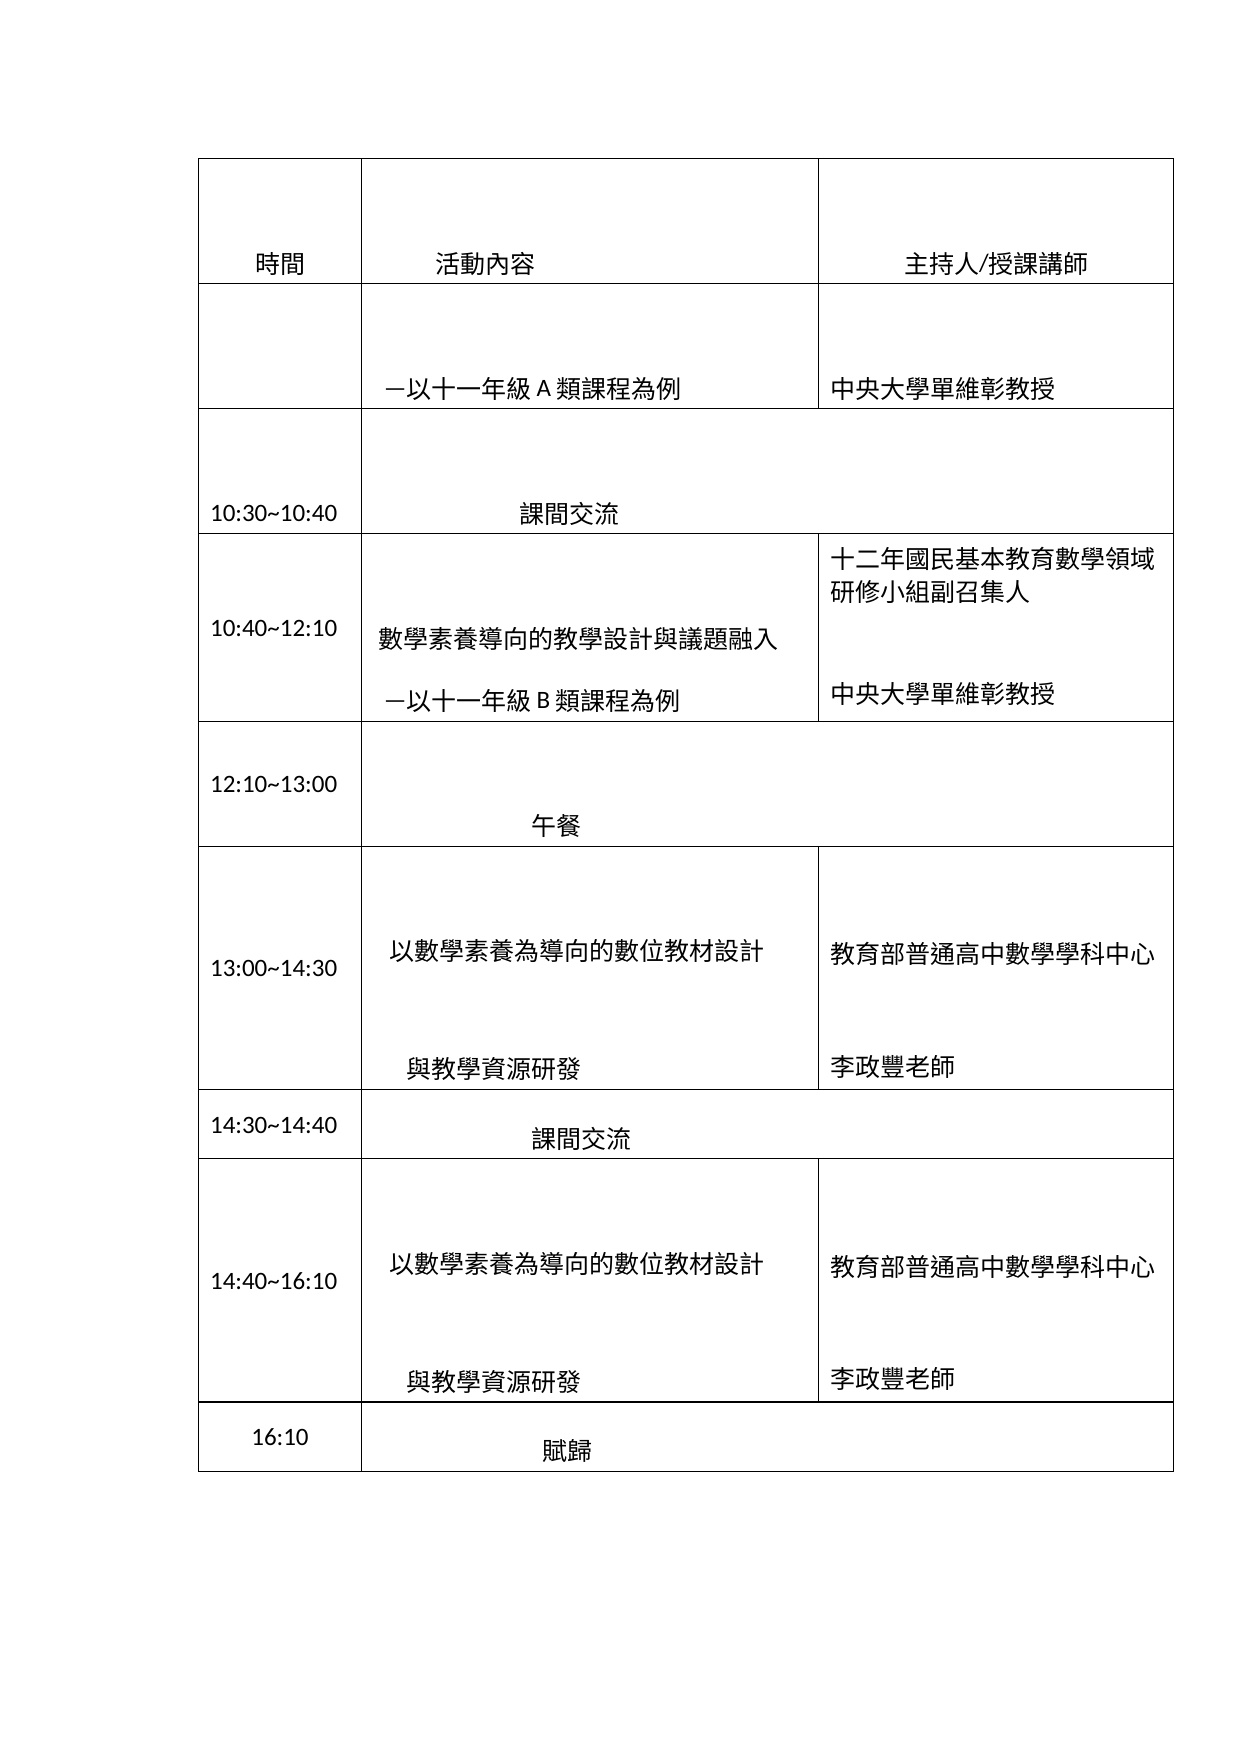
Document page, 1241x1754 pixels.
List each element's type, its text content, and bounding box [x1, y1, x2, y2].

table_cell 12:10~13:00 [199, 722, 361, 846]
table_cell 課間交流 [362, 1090, 1173, 1158]
table_cell 14:40~16:10 [199, 1159, 361, 1401]
table_cell —以十一年級A類課程為例 [362, 284, 818, 408]
table_cell 中央大學單維彰教授 [819, 284, 1173, 408]
table_header 時間 [199, 159, 361, 283]
table_cell 16:10 [199, 1403, 361, 1471]
table_cell 10:30~10:40 [199, 409, 361, 533]
table_cell 10:40~12:10 [199, 534, 361, 721]
table_cell 賦歸 [362, 1403, 1173, 1471]
table_cell 課間交流 [362, 409, 1173, 533]
table_cell [199, 284, 361, 408]
table_cell 數學素養導向的教學設計與議題融入 —以十一年級B類課程為例 [362, 534, 818, 721]
table_cell 以數學素養為導向的數位教材設計 與教學資源研發 [362, 847, 818, 1089]
table_header 活動內容 [362, 159, 818, 283]
table_cell 十二年國民基本教育數學領域研修小組副召集人 中央大學單維彰教授 [819, 534, 1173, 721]
table_cell 教育部普通高中數學學科中心 李政豐老師 [819, 1159, 1173, 1401]
table_header 主持人/授課講師 [819, 159, 1173, 283]
table_cell 14:30~14:40 [199, 1090, 361, 1158]
table_cell 午餐 [362, 722, 1173, 846]
table_cell 以數學素養為導向的數位教材設計 與教學資源研發 [362, 1159, 818, 1401]
table_cell 教育部普通高中數學學科中心 李政豐老師 [819, 847, 1173, 1089]
table_cell 13:00~14:30 [199, 847, 361, 1089]
